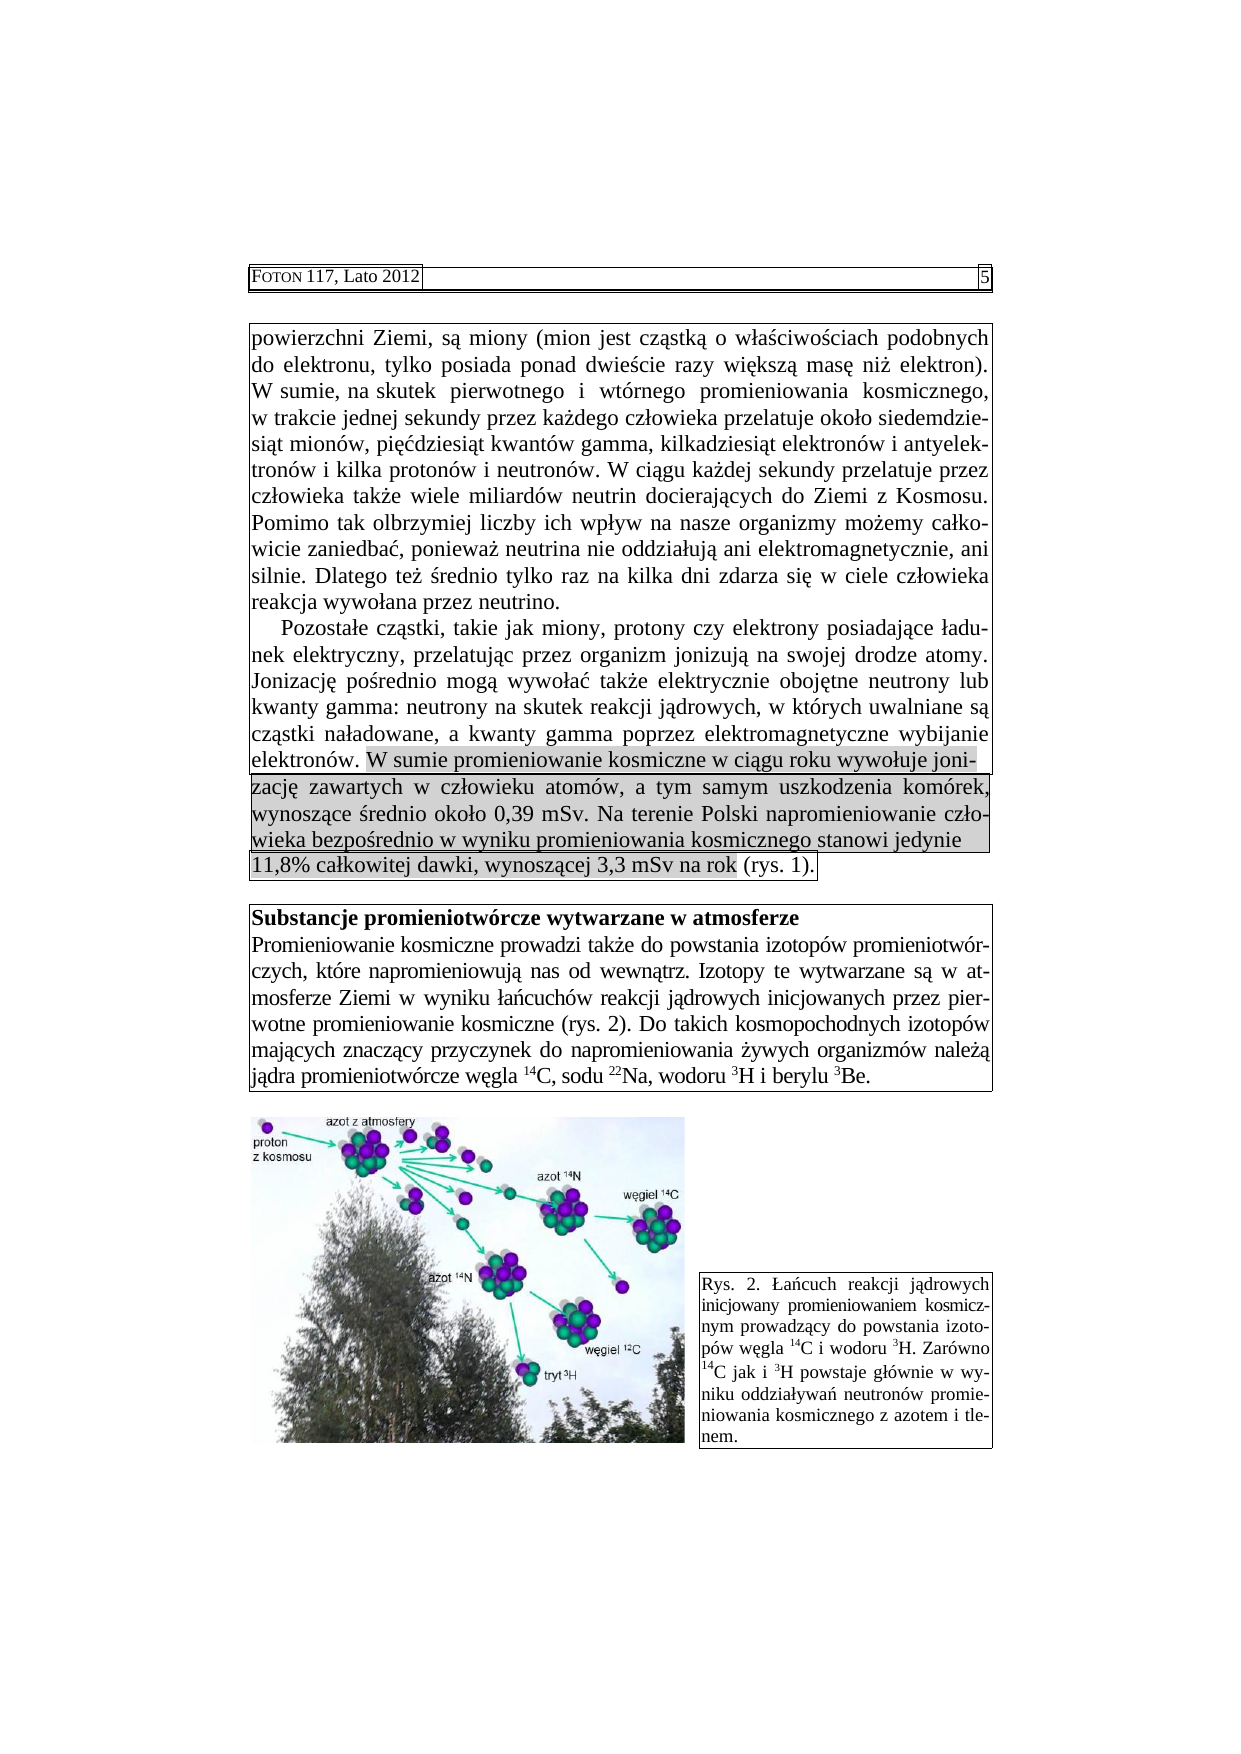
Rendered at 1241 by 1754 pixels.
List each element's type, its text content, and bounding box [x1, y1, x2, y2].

text 5 [980, 268, 991, 287]
text zację zawartych w człowieku atomów, a tym samym uszkodzenia komórek, wynoszące średnio około 0,39 mSv. Na terenie Polski napromieniowanie czło- wieka bezpośrednio w wyniku promieniowania kosmicznego stanowi jedynie [252, 774, 989, 852]
text FOTON 117, Lato 2012 [251, 268, 422, 287]
text Substancje promieniotwórcze wytwarzane w atmosferze [251, 905, 992, 931]
picture [250, 1117, 685, 1443]
text powierzchni Ziemi, są miony (mion jest cząstką o właściwościach podobnych do elektronu, tylko posiada ponad dwieście razy większą masę niż elektron). W sumie, na skutek pierwotnego i wtórnego promieniowania kosmicznego, w trakcie jednej sekundy przez każdego człowieka przelatuje około siedemdzie- siąt mionów, pięćdziesiąt kwantów gamma, kilkadziesiąt elektronów i antyelek- tronów i kilka protonów i neutronów. W ciągu każdej sekundy przelatuje przez człowieka także wiele miliardów neutrin docierających do Ziemi z Kosmosu. Pomimo tak olbrzymiej liczby ich wpływ na nasze organizmy możemy całko- wicie zaniedbać, ponieważ neutrina nie oddziałują ani elektromagnetycznie, ani silnie. Dlatego też średnio tylko raz na kilka dni zdarza się w ciele człowieka reakcja wywołana przez neutrino. [251, 324, 990, 614]
text 11,8% całkowitej dawki, wynoszącej 3,3 mSv na rok (rys. 1). [251, 853, 817, 878]
text Promieniowanie kosmiczne prowadzi także do powstania izotopów promieniotwór- czych, które napromieniowują nas od wewnątrz. Izotopy te wytwarzane są w at- mosferze Ziemi w wyniku łańcuchów reakcji jądrowych inicjowanych przez pier- wotne promieniowanie kosmiczne (rys. 2). Do takich kosmopochodnych izotopów mających znaczący przyczynek do napromieniowania żywych organizmów należą jądra promieniotwórcze węgla 14C, sodu 22Na, wodoru 3H i berylu 3Be. [251, 931, 990, 1089]
text Rys. 2. Łańcuch reakcji jądrowych inicjowany promieniowaniem kosmicz- nym prowadzący do powstania izoto- pów węgla 14C i wodoru 3H. Zarówno 14C jak i 3H powstaje głównie w wy- niku oddziaływań neutronów promie- niowania kosmicznego z azotem i tle- nem. [701, 1274, 990, 1446]
text Pozostałe cząstki, takie jak miony, protony czy elektrony posiadające ładu- nek elektryczny, przelatując przez organizm jonizują na swojej drodze atomy. Jonizację pośrednio mogą wywołać także elektrycznie obojętne neutrony lub kwanty gamma: neutrony na skutek reakcji jądrowych, w których uwalniane są cząstki naładowane, a kwanty gamma poprzez elektromagnetyczne wybijanie elektronów. W sumie promieniowanie kosmiczne w ciągu roku wywołuje joni- [251, 614, 990, 772]
